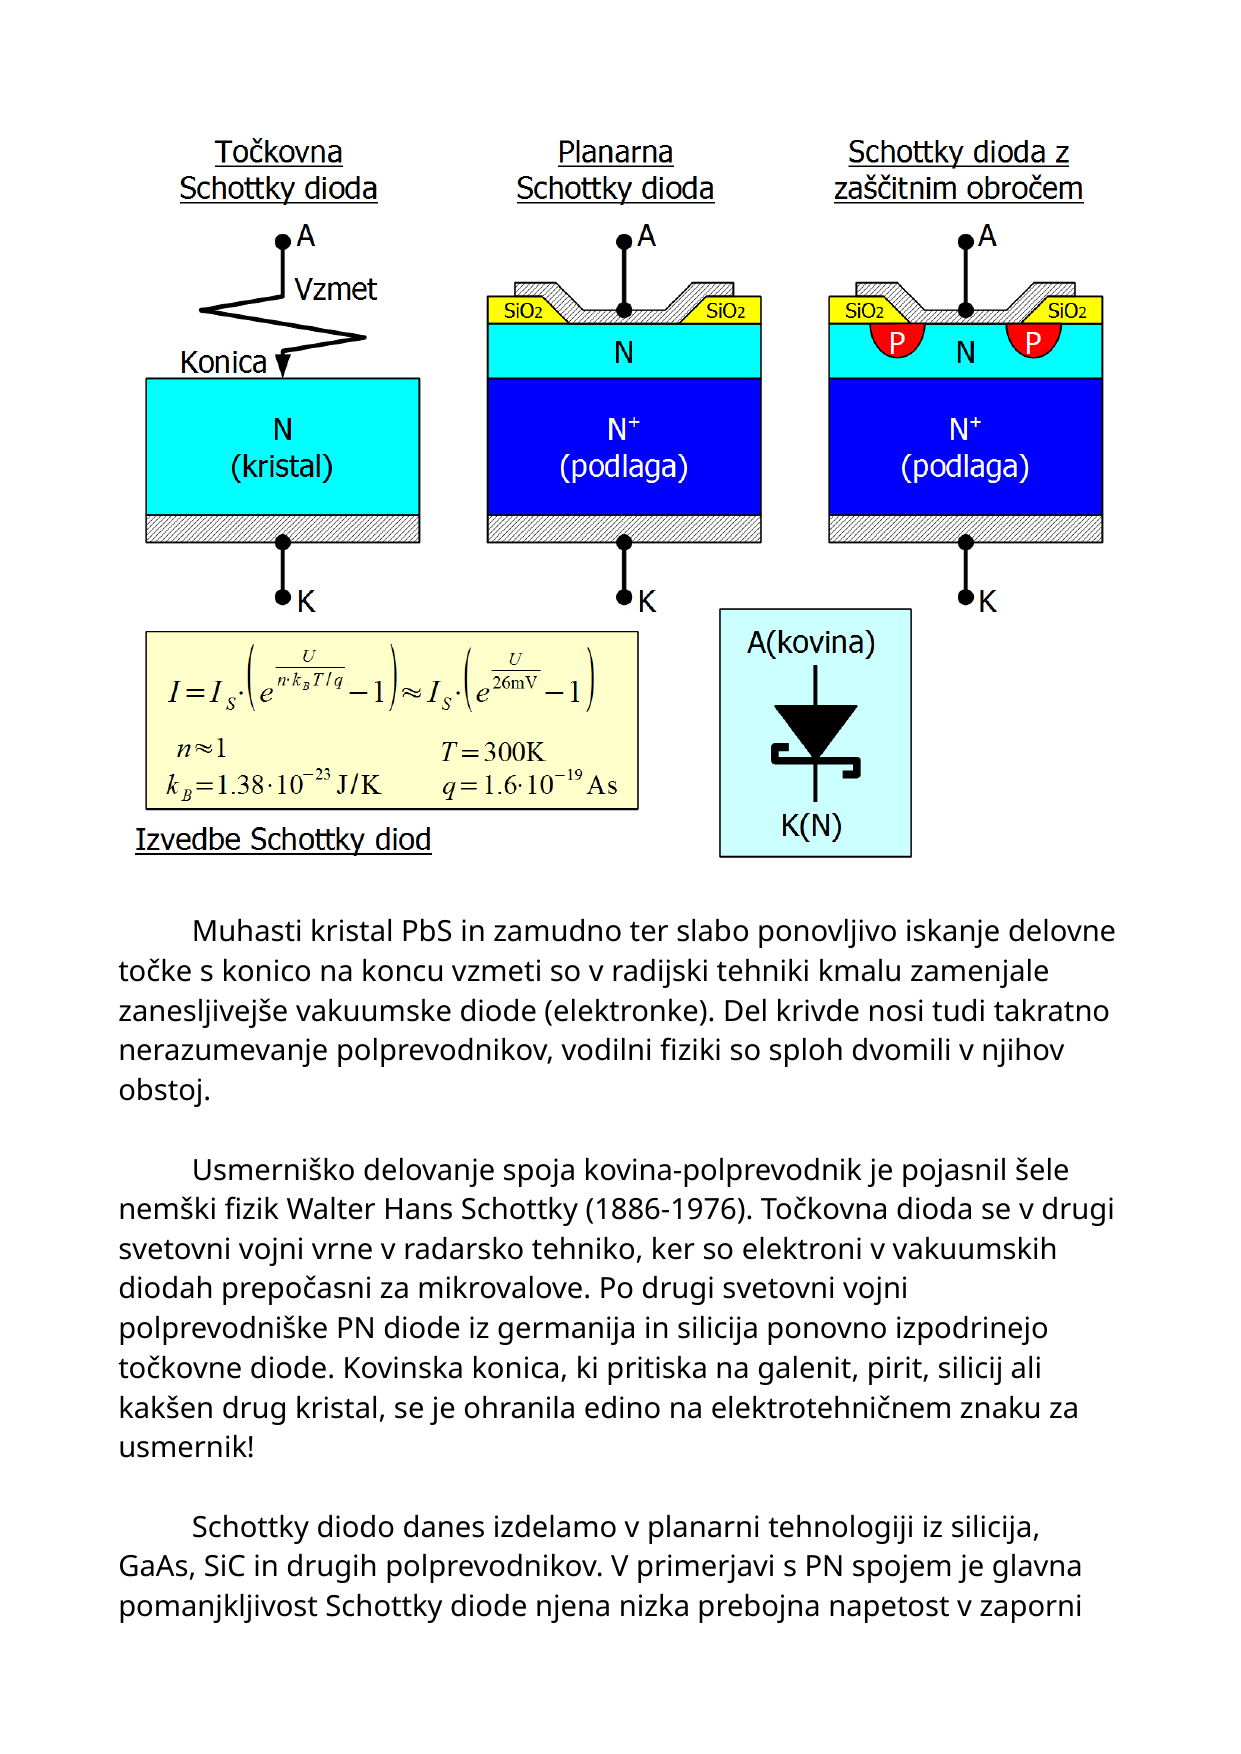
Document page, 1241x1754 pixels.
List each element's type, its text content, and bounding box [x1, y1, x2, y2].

text Usmerniško delovanje spoja kovina-polprevodnik je pojasnil šele nemški fizik Walter Hans Schottky (1886-1976). Točkovna dioda se v drugi svetovni vojni vrne v radarsko tehniko, ker so elektroni v vakuumskih diodah prepočasni za mikrovalove. Po drugi svetovni vojni polprevodniške PN diode iz germanija in silicija ponovno izpodrinejo točkovne diode. Kovinska konica, ki pritiska na galenit, pirit, silicij ali kakšen drug kristal, se je ohranila edino na elektrotehničnem znaku za usmernik! [118, 1149, 1122, 1466]
picture [118, 118, 1122, 871]
text Muhasti kristal PbS in zamudno ter slabo ponovljivo iskanje delovne točke s konico na koncu vzmeti so v radijski tehniki kmalu zamenjale zanesljivejše vakuumske diode (elektronke). Del krivde nosi tudi takratno nerazumevanje polprevodnikov, vodilni fiziki so sploh dvomili v njihov obstoj. [118, 911, 1122, 1109]
text Schottky diodo danes izdelamo v planarni tehnologiji iz silicija, GaAs, SiC in drugih polprevodnikov. V primerjavi s PN spojem je glavna pomanjkljivost Schottky diode njena nizka prebojna napetost v zaporni [118, 1506, 1122, 1625]
